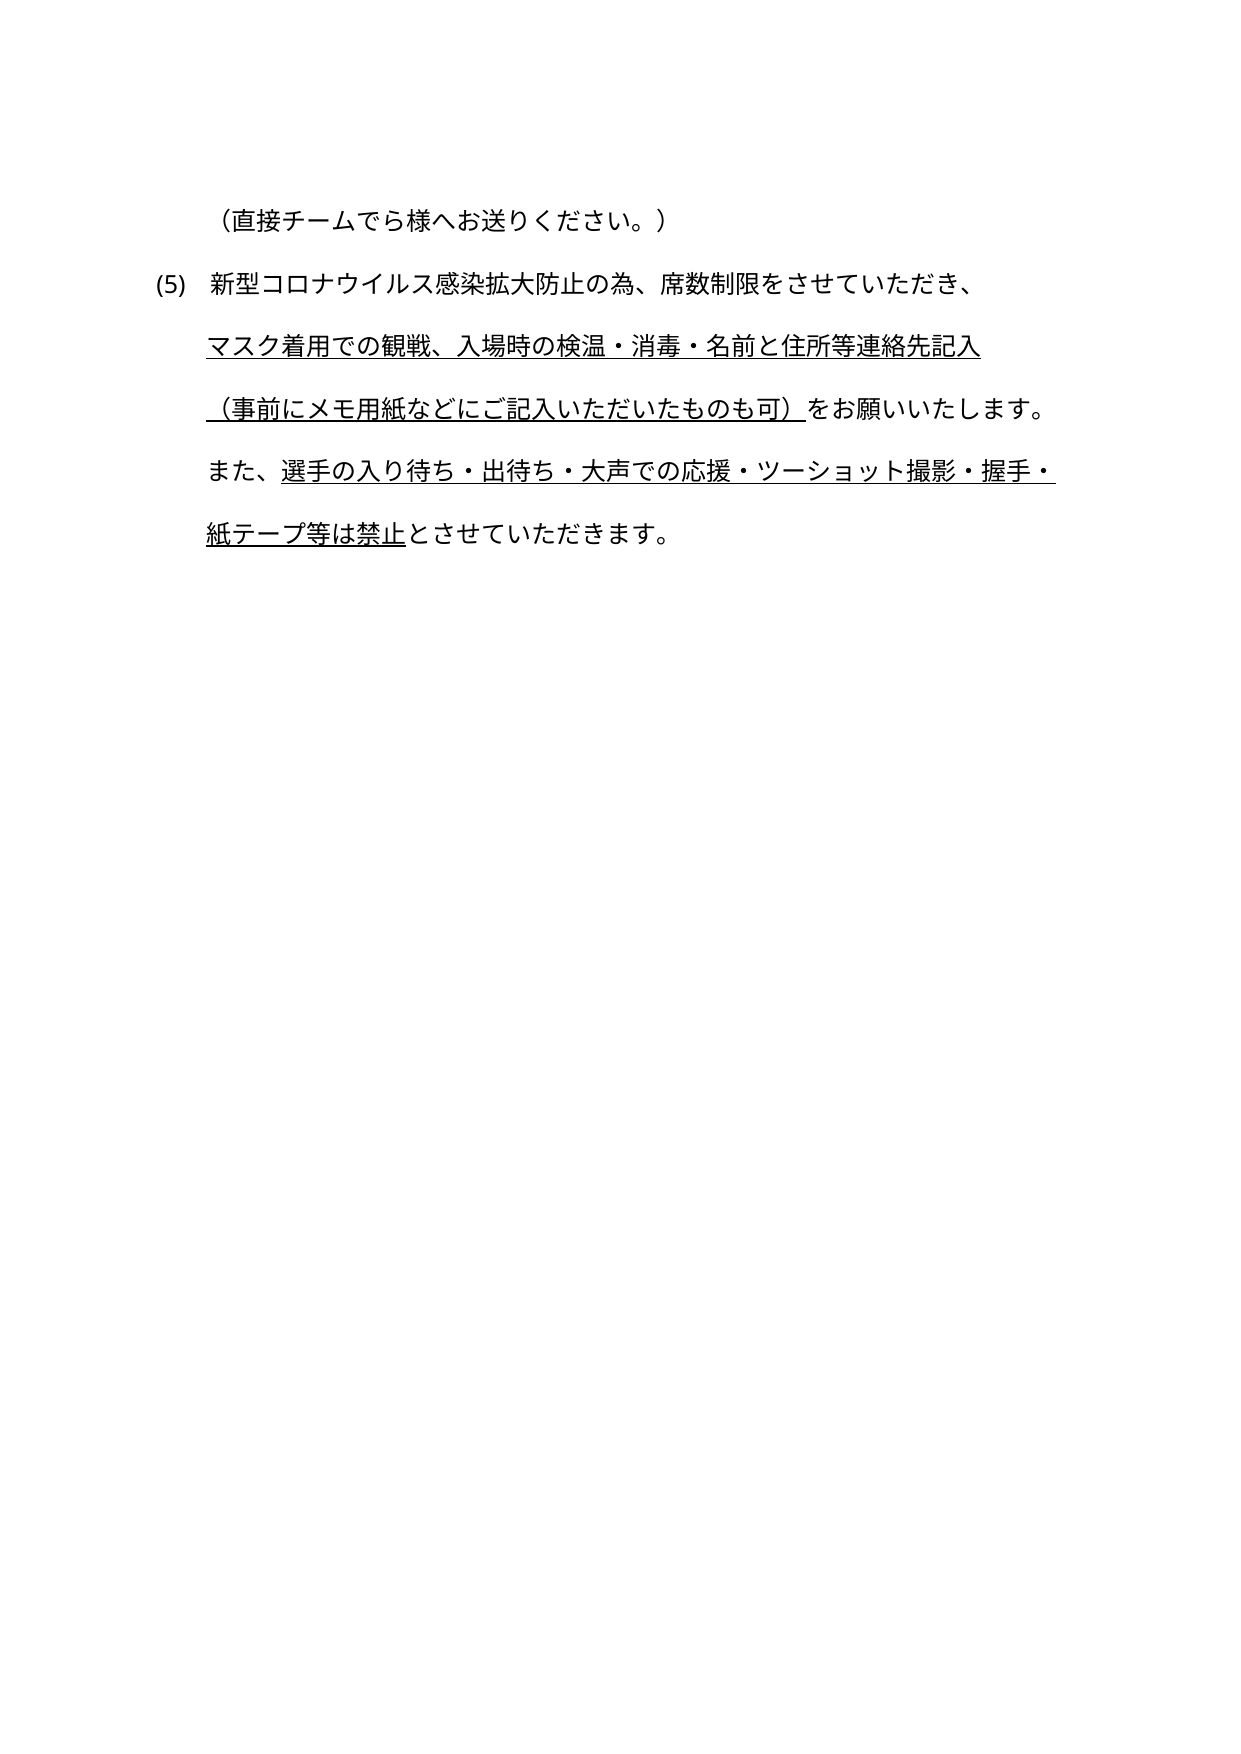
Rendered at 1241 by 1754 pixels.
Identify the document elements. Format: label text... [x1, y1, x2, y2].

text マスク着用での観戦、入場時の検温・消毒・名前と住所等連絡先記入 [131, 303, 1106, 366]
text 紙テープ等は禁止とさせていただきます。 [131, 491, 1106, 553]
text （直接チームでら様へお送りください。） [131, 178, 1106, 241]
text （事前にメモ用紙などにご記入いただいたものも可）をお願いいたします。 [131, 366, 1106, 428]
text また、選手の入り待ち・出待ち・大声での応援・ツーショット撮影・握手・ [131, 428, 1106, 491]
text (5) 新型コロナウイルス感染拡大防止の為、席数制限をさせていただき、 [131, 241, 1106, 303]
